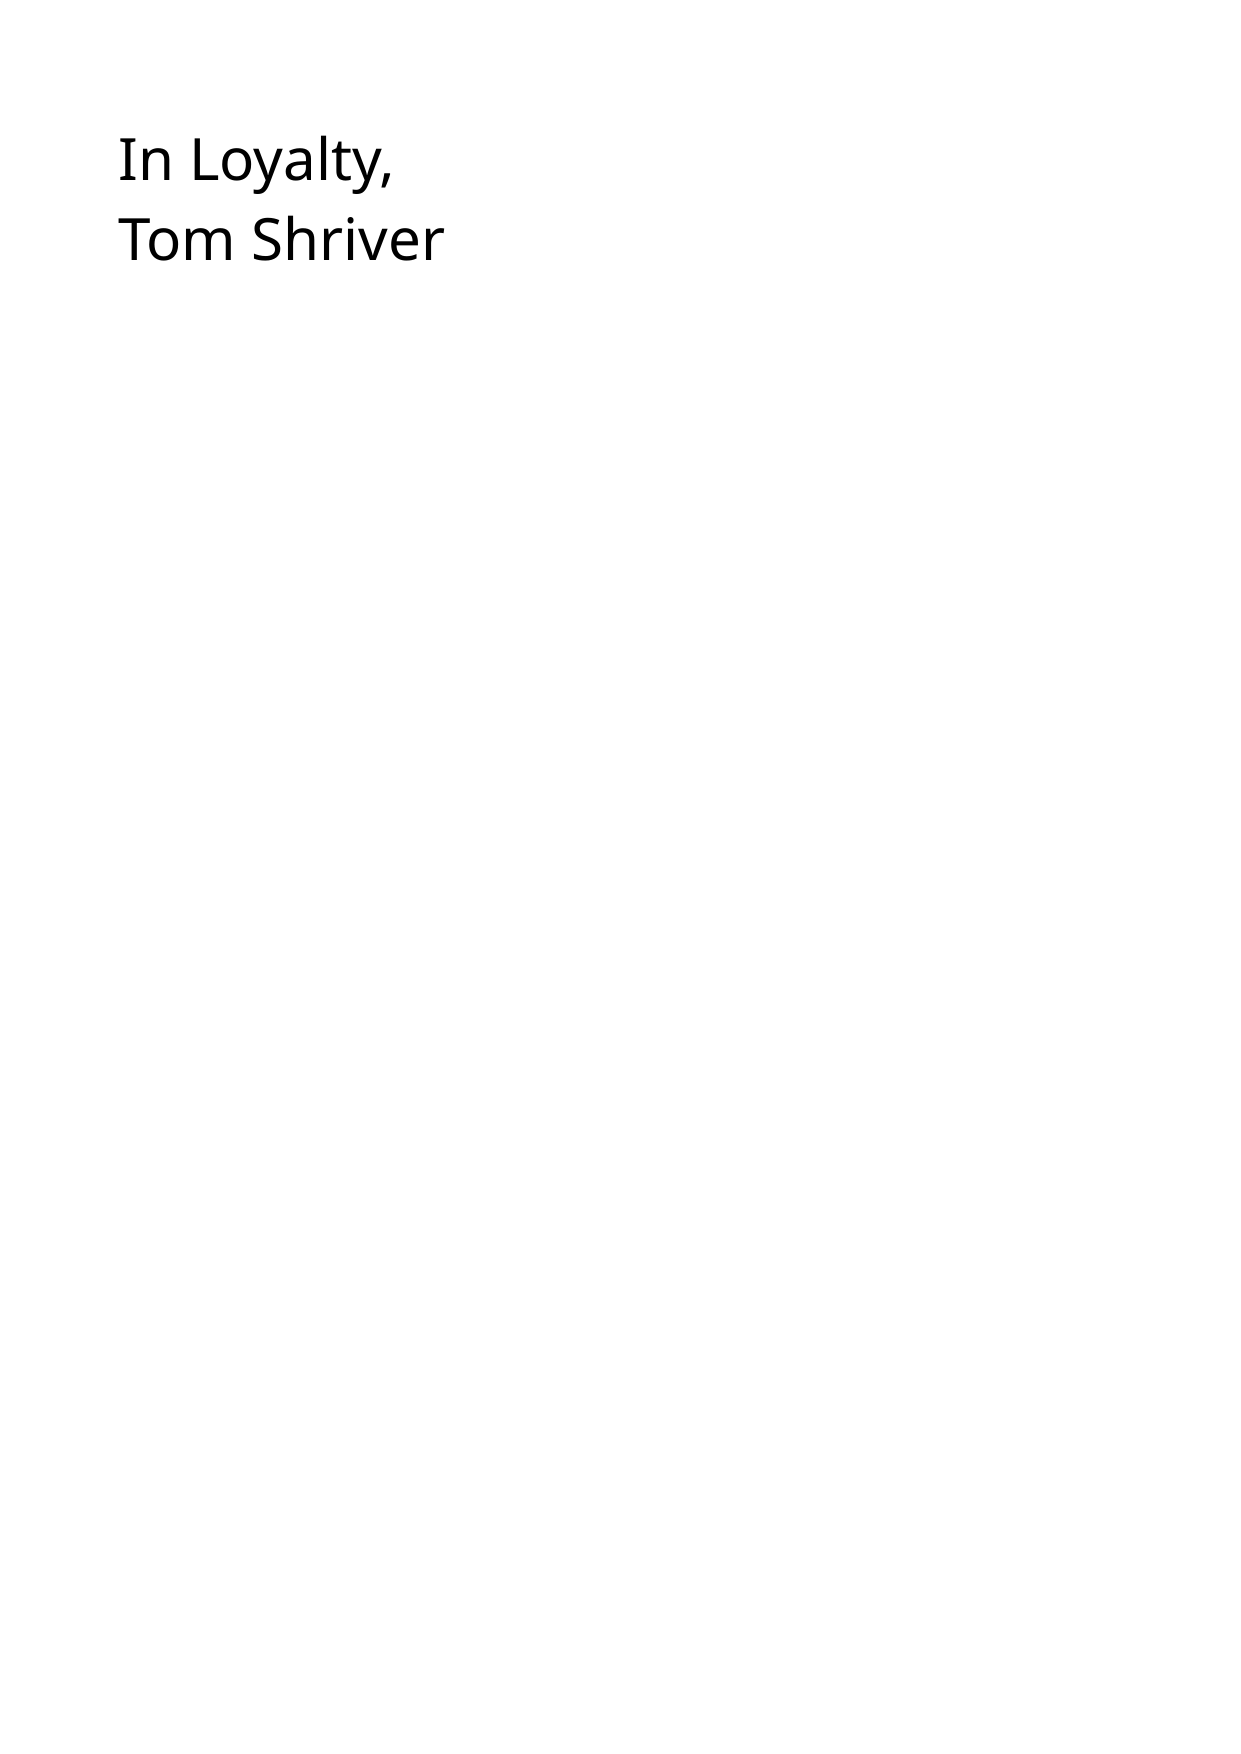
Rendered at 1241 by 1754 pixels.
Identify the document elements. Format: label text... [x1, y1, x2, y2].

text Tom Shriver [118, 198, 1122, 277]
text In Loyalty, [118, 118, 1122, 198]
